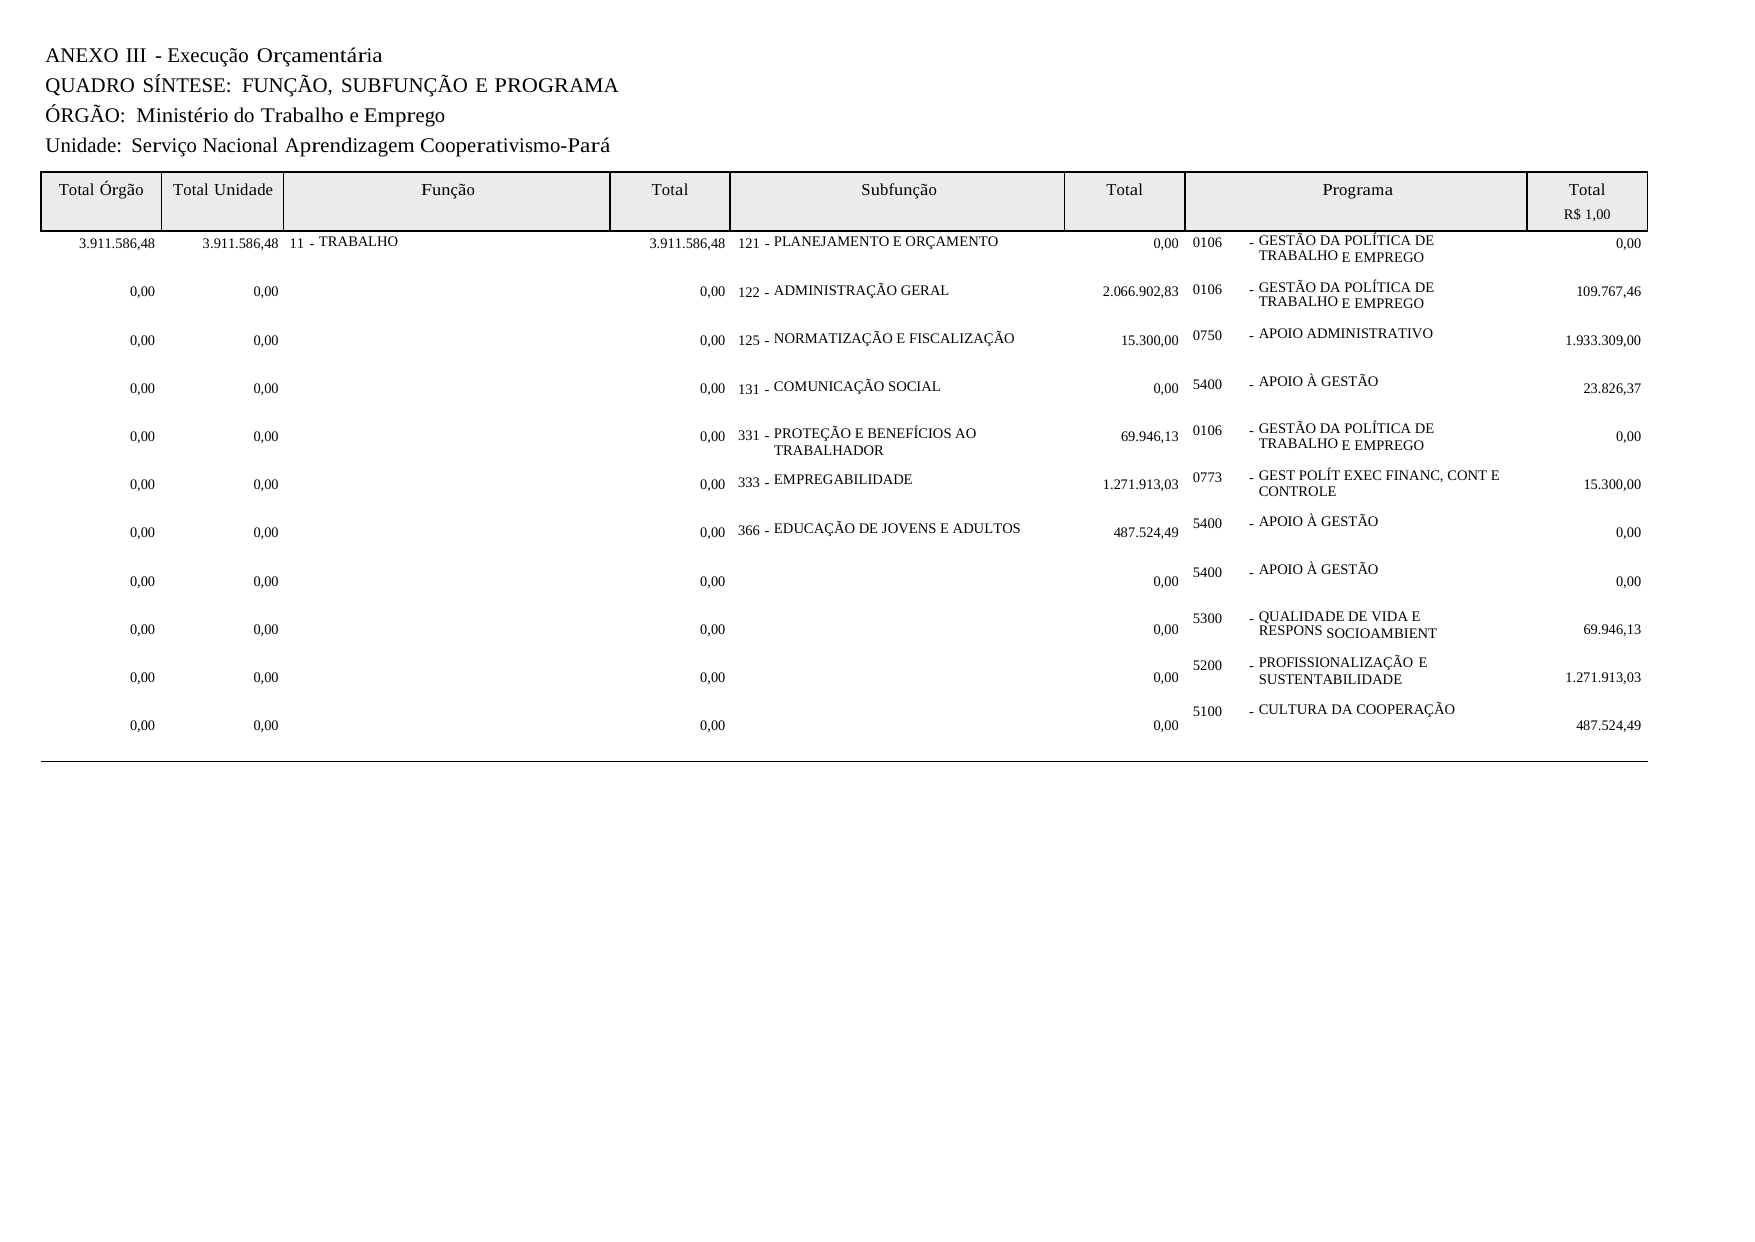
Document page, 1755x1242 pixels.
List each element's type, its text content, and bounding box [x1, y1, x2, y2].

table_cell 3.911.586,48 0,00 0,00 0,00 0,00 0,00 0,00 0,00 0,00 0,00 0,00 [161, 232, 283, 761]
text QUADRO SÍNTESE: FUNÇÃO, SUBFUNÇÃO E PROGRAMA ÓRGÃO: Ministério do Trabalho e Emprego [45, 73, 624, 127]
table_cell 11 - TRABALHO [283, 232, 610, 761]
table_cell 3.911.586,48 0,00 0,00 0,00 0,00 0,00 0,00 0,00 0,00 0,00 0,00 [610, 232, 730, 761]
table_cell 0,00 109.767,46 1.933.309,00 23.826,37 0,00 15.300,00 0,00 0,00 69.946,13 1.271.913,03 487.524,49 [1527, 232, 1647, 761]
table_header Subfunção [731, 173, 1064, 230]
table_cell 0106 - GESTÃO DA POLÍTICA DE TRABALHO E EMPREGO 0106 - GESTÃO DA POLÍTICA DE TRABALHO E EMPREGO 0750 - APOIO ADMINISTRATIVO 5400 - APOIO À GESTÃO 0106 - GESTÃO DA POLÍTICA DE TRABALHO E EMPREGO 0773 - GEST POLÍT EXEC FINANC, CONT E CONTROLE 5400 - APOIO À GESTÃO 5400 - APOIO À GESTÃO 5300 - QUALIDADE DE VIDA E RESPONS SOCIOAMBIENT 5200 - PROFISSIONALIZAÇÃO E SUSTENTABILIDADE 5100 - CULTURA DA COOPERAÇÃO [1185, 232, 1527, 761]
text ANEXO III - Execução Orçamentária [45, 43, 1662, 67]
table_cell 121 - PLANEJAMENTO E ORÇAMENTO 122 - ADMINISTRAÇÃO GERAL 125 - NORMATIZAÇÃO E FISCALIZAÇÃO 131 - COMUNICAÇÃO SOCIAL 331 - PROTEÇÃO E BENEFÍCIOS AO TRABALHADOR 333 - EMPREGABILIDADE 366 - EDUCAÇÃO DE JOVENS E ADULTOS [730, 232, 1064, 761]
table_header Função [284, 173, 609, 230]
table_header Total Unidade [162, 173, 283, 230]
table_header Total [611, 173, 729, 230]
table_cell 3.911.586,48 0,00 0,00 0,00 0,00 0,00 0,00 0,00 0,00 0,00 0,00 [41, 232, 161, 761]
table_header Total R$ 1,00 [1528, 173, 1647, 230]
text Unidade: Serviço Nacional Aprendizagem Cooperativismo-Pará [45, 132, 1662, 157]
table_header Total Órgão [42, 173, 161, 230]
table_header Programa [1186, 173, 1526, 230]
table_header Total [1065, 173, 1184, 230]
table_cell 0,00 2.066.902,83 15.300,00 0,00 69.946,13 1.271.913,03 487.524,49 0,00 0,00 0,00 0,00 [1064, 232, 1185, 761]
